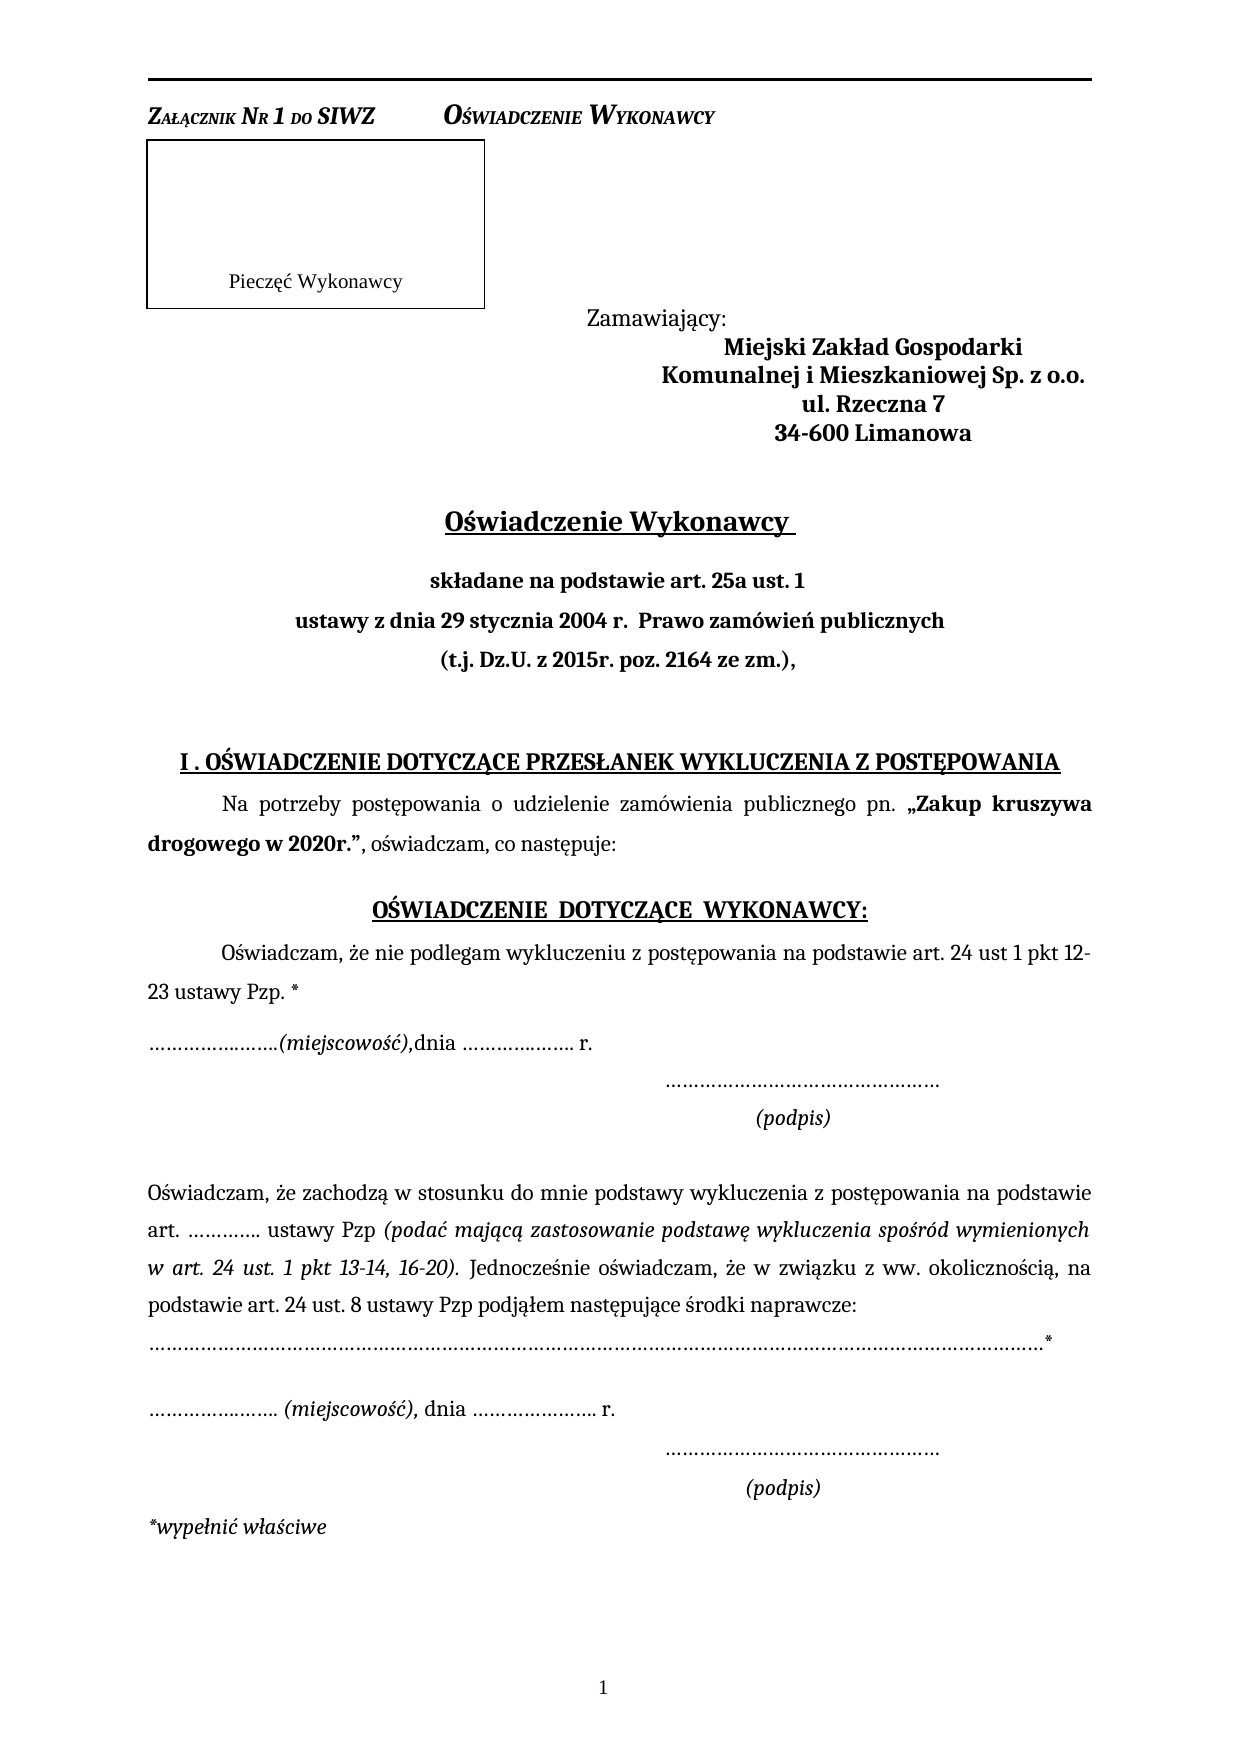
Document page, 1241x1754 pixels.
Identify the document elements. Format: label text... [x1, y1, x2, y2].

text Zamawiający: [129, 304, 1092, 333]
text ul. Rzeczna 7 [654, 390, 1092, 419]
text (podpis) [590, 1093, 1092, 1131]
text Na potrzeby postępowania o udzielenie zamówienia publicznego pn. „Zakup kruszywa drogowego w 2020r.”, oświadczam, co następuje: [148, 791, 1092, 857]
text Oświadczam, że zachodzą w stosunku do mnie podstawy wykluczenia z postępowania na podstawie art. …………. ustawy Pzp (podać mającą zastosowanie podstawę wykluczenia spośród wymienionych w art. 24 ust. 1 pkt 13-14, 16-20). Jednocześnie oświadczam, że w związku z ww. okolicznością, na podstawie art. 24 ust. 8 ustawy Pzp podjąłem następujące środki naprawcze: [148, 1131, 1092, 1318]
text składane na podstawie art. 25a ust. 1 [148, 568, 1092, 594]
text (podpis) [590, 1474, 1092, 1501]
text …………….……. (miejscowość), dnia …………………. r. [148, 1395, 1092, 1422]
text Pieczęć Wykonawcy [148, 268, 468, 293]
subtitle Oświadczenie Wykonawcy [148, 98, 1092, 131]
text Miejski Zakład Gospodarki Komunalnej i Mieszkaniowej Sp. z o.o. [654, 333, 1092, 390]
text 34-600 Limanowa [654, 419, 1092, 448]
text …………………………………………………………………………………………………………………………………………* [148, 1318, 1092, 1356]
text ustawy z dnia 29 stycznia 2004 r. Prawo zamówień publicznych (t.j. Dz.U. z 2015r. poz. 2164 ze zm.), [148, 607, 1092, 673]
text OŚWIADCZENIE DOTYCZĄCE WYKONAWCY: [148, 896, 1092, 925]
text ………………………………………… [148, 1435, 1092, 1461]
text ………………………………………… [148, 1056, 1092, 1093]
text I . OŚWIADCZENIE DOTYCZĄCE PRZESŁANEK WYKLUCZENIA Z POSTĘPOWANIA [148, 748, 1092, 777]
list Oświadczam, że nie podlegam wykluczeniu z postępowania na podstawie art. 24 ust 1 pkt 12-23 ustawy Pzp. * [148, 939, 1092, 1005]
text *wypełnić właściwe [148, 1514, 1092, 1579]
text Oświadczenie Wykonawcy [148, 505, 1092, 539]
text …………….…….(miejscowość),dnia ………….……. r. [148, 1018, 1092, 1056]
